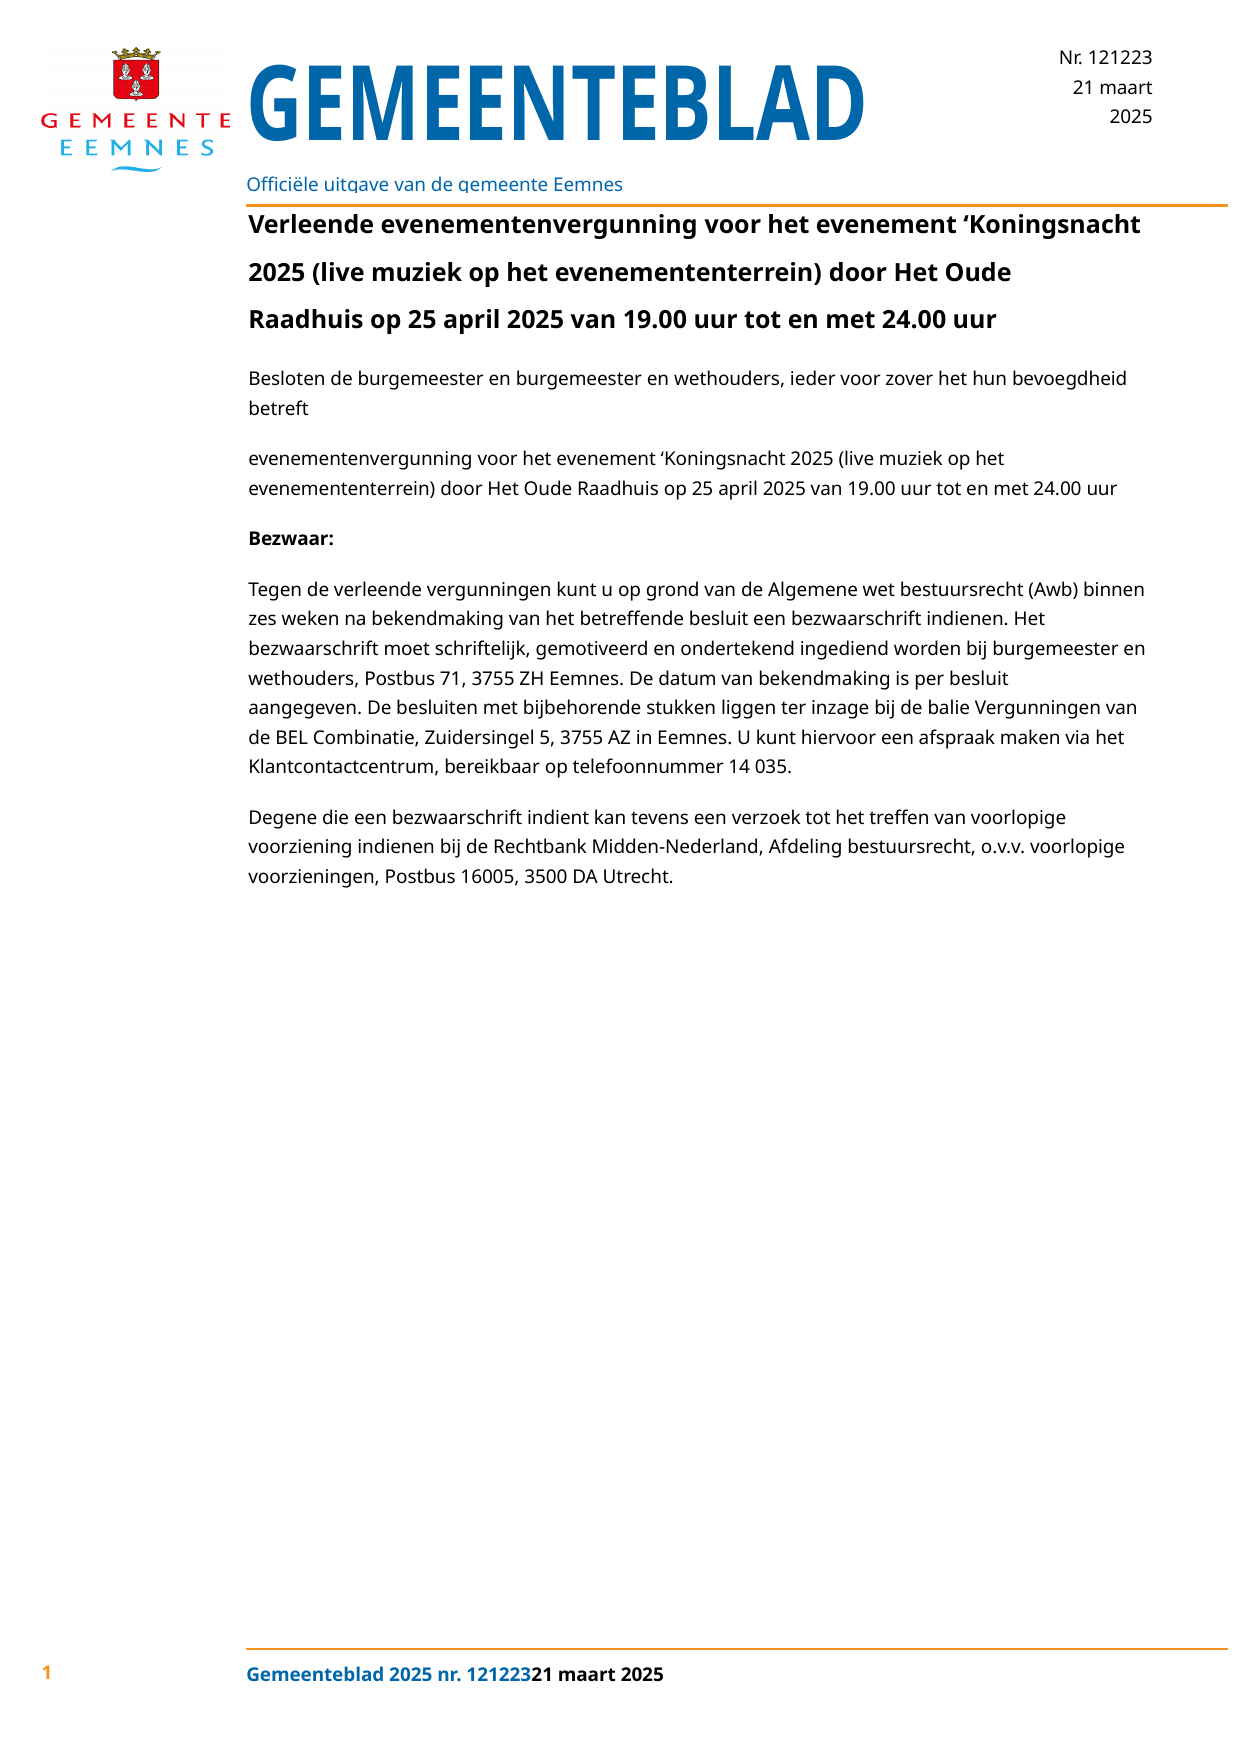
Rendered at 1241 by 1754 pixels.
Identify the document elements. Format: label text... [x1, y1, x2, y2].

text evenementenvergunning voor het evenement ‘Koningsnacht 2025 (live muziek op het evenemententerrein) door Het Oude Raadhuis op 25 april 2025 van 19.00 uur tot en met 24.00 uur [248, 446, 1152, 501]
text Tegen de verleende vergunningen kunt u op grond van de Algemene wet bestuursrecht (Awb) binnen zes weken na bekendmaking van het betreffende besluit een bezwaarschrift indienen. Het bezwaarschrift moet schriftelijk, gemotiveerd en ondertekend ingediend worden bij burgemeester en wethouders, Postbus 71, 3755 ZH Eemnes. De datum van bekendmaking is per besluit aangegeven. De besluiten met bijbehorende stukken liggen ter inzage bij de balie Vergunningen van de BEL Combinatie, Zuidersingel 5, 3755 AZ in Eemnes. U kunt hiervoor een afspraak maken via het Klantcontactcentrum, bereikbaar op telefoonnummer 14 035. [248, 576, 1152, 779]
text Degene die een bezwaarschrift indient kan tevens een verzoek tot het treffen van voorlopige voorziening indienen bij de Rechtbank Midden-Nederland, Afdeling bestuursrecht, o.v.v. voorlopige voorzieningen, Postbus 16005, 3500 DA Utrecht. [248, 804, 1152, 889]
text Bezwaar: [248, 526, 1152, 551]
text Verleende evenementenvergunning voor het evenement ‘Koningsnacht 2025 (live muziek op het evenemententerrein) door Het Oude Raadhuis op 25 april 2025 van 19.00 uur tot en met 24.00 uur [248, 207, 1152, 336]
picture [41, 47, 231, 172]
text Besloten de burgemeester en burgemeester en wethouders, ieder voor zover het hun bevoegdheid betreft [248, 366, 1152, 421]
